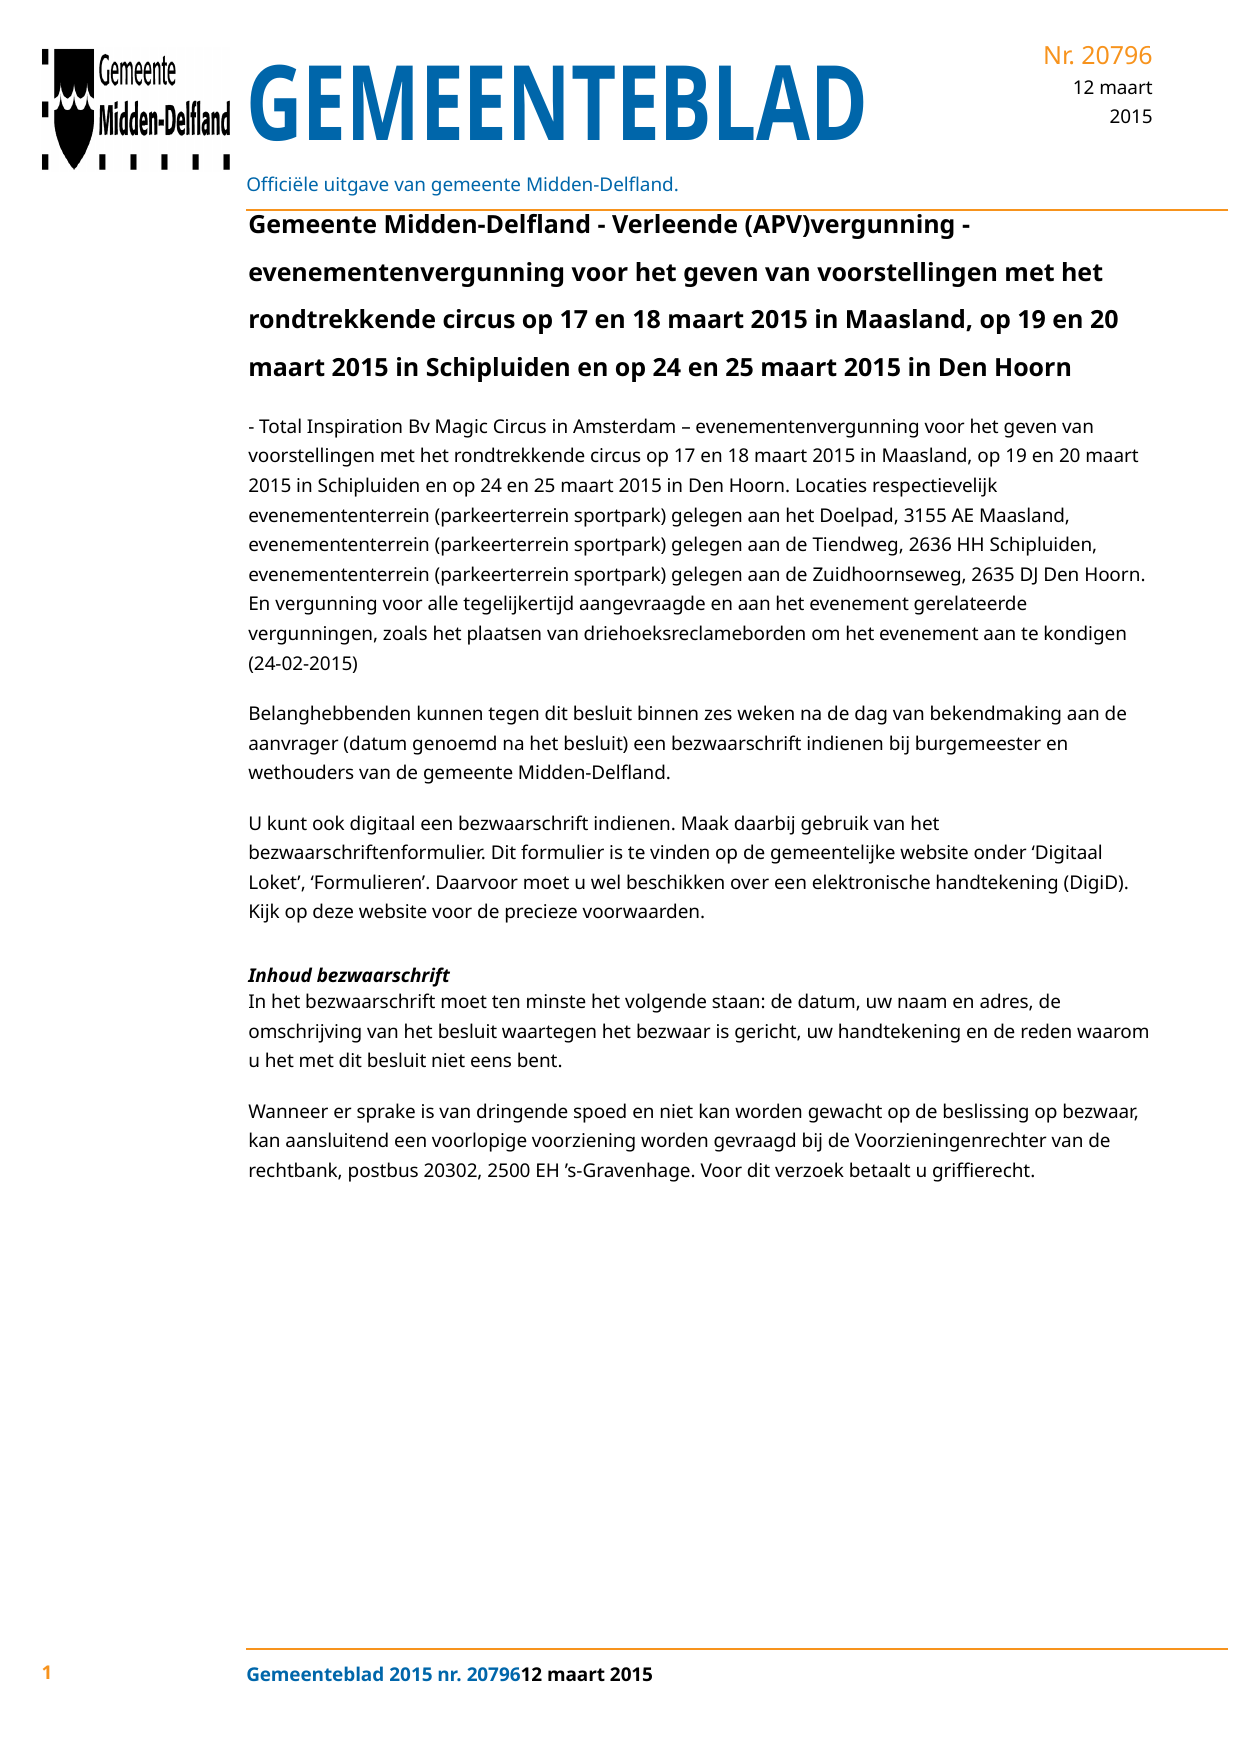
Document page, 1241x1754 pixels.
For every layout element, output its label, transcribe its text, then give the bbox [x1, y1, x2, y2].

picture [41, 47, 231, 172]
text Wanneer er sprake is van dringende spoed en niet kan worden gewacht op de beslissing op bezwaar, kan aansluitend een voorlopige voorziening worden gevraagd bij de Voorzieningenrechter van de rechtbank, postbus 20302, 2500 EH ’s-Gravenhage. Voor dit verzoek betaalt u griffierecht. [248, 1098, 1152, 1183]
text In het bezwaarschrift moet ten minste het volgende staan: de datum, uw naam en adres, de omschrijving van het besluit waartegen het bezwaar is gericht, uw handtekening en de reden waarom u het met dit besluit niet eens bent. [248, 988, 1152, 1073]
text Inhoud bezwaarschrift [248, 962, 1152, 988]
text U kunt ook digitaal een bezwaarschrift indienen. Maak daarbij gebruik van het bezwaarschriftenformulier. Dit formulier is te vinden op de gemeentelijke website onder ‘Digitaal Loket’, ‘Formulieren’. Daarvoor moet u wel beschikken over een elektronische handtekening (DigiD). Kijk op deze website voor de precieze voorwaarden. [248, 810, 1152, 924]
text Gemeente Midden-Delfland - Verleende (APV)vergunning - evenementenvergunning voor het geven van voorstellingen met het rondtrekkende circus op 17 en 18 maart 2015 in Maasland, op 19 en 20 maart 2015 in Schipluiden en op 24 en 25 maart 2015 in Den Hoorn [248, 211, 1152, 384]
text - Total Inspiration Bv Magic Circus in Amsterdam – evenementenvergunning voor het geven van voorstellingen met het rondtrekkende circus op 17 en 18 maart 2015 in Maasland, op 19 en 20 maart 2015 in Schipluiden en op 24 en 25 maart 2015 in Den Hoorn. Locaties respectievelijk evenemententerrein (parkeerterrein sportpark) gelegen aan het Doelpad, 3155 AE Maasland, evenemententerrein (parkeerterrein sportpark) gelegen aan de Tiendweg, 2636 HH Schipluiden, evenemententerrein (parkeerterrein sportpark) gelegen aan de Zuidhoornseweg, 2635 DJ Den Hoorn. En vergunning voor alle tegelijkertijd aangevraagde en aan het evenement gerelateerde vergunningen, zoals het plaatsen van driehoeksreclameborden om het evenement aan te kondigen (24-02-2015) [248, 413, 1152, 676]
text Belanghebbenden kunnen tegen dit besluit binnen zes weken na de dag van bekendmaking aan de aanvrager (datum genoemd na het besluit) een bezwaarschrift indienen bij burgemeester en wethouders van de gemeente Midden-Delfland. [248, 700, 1152, 785]
